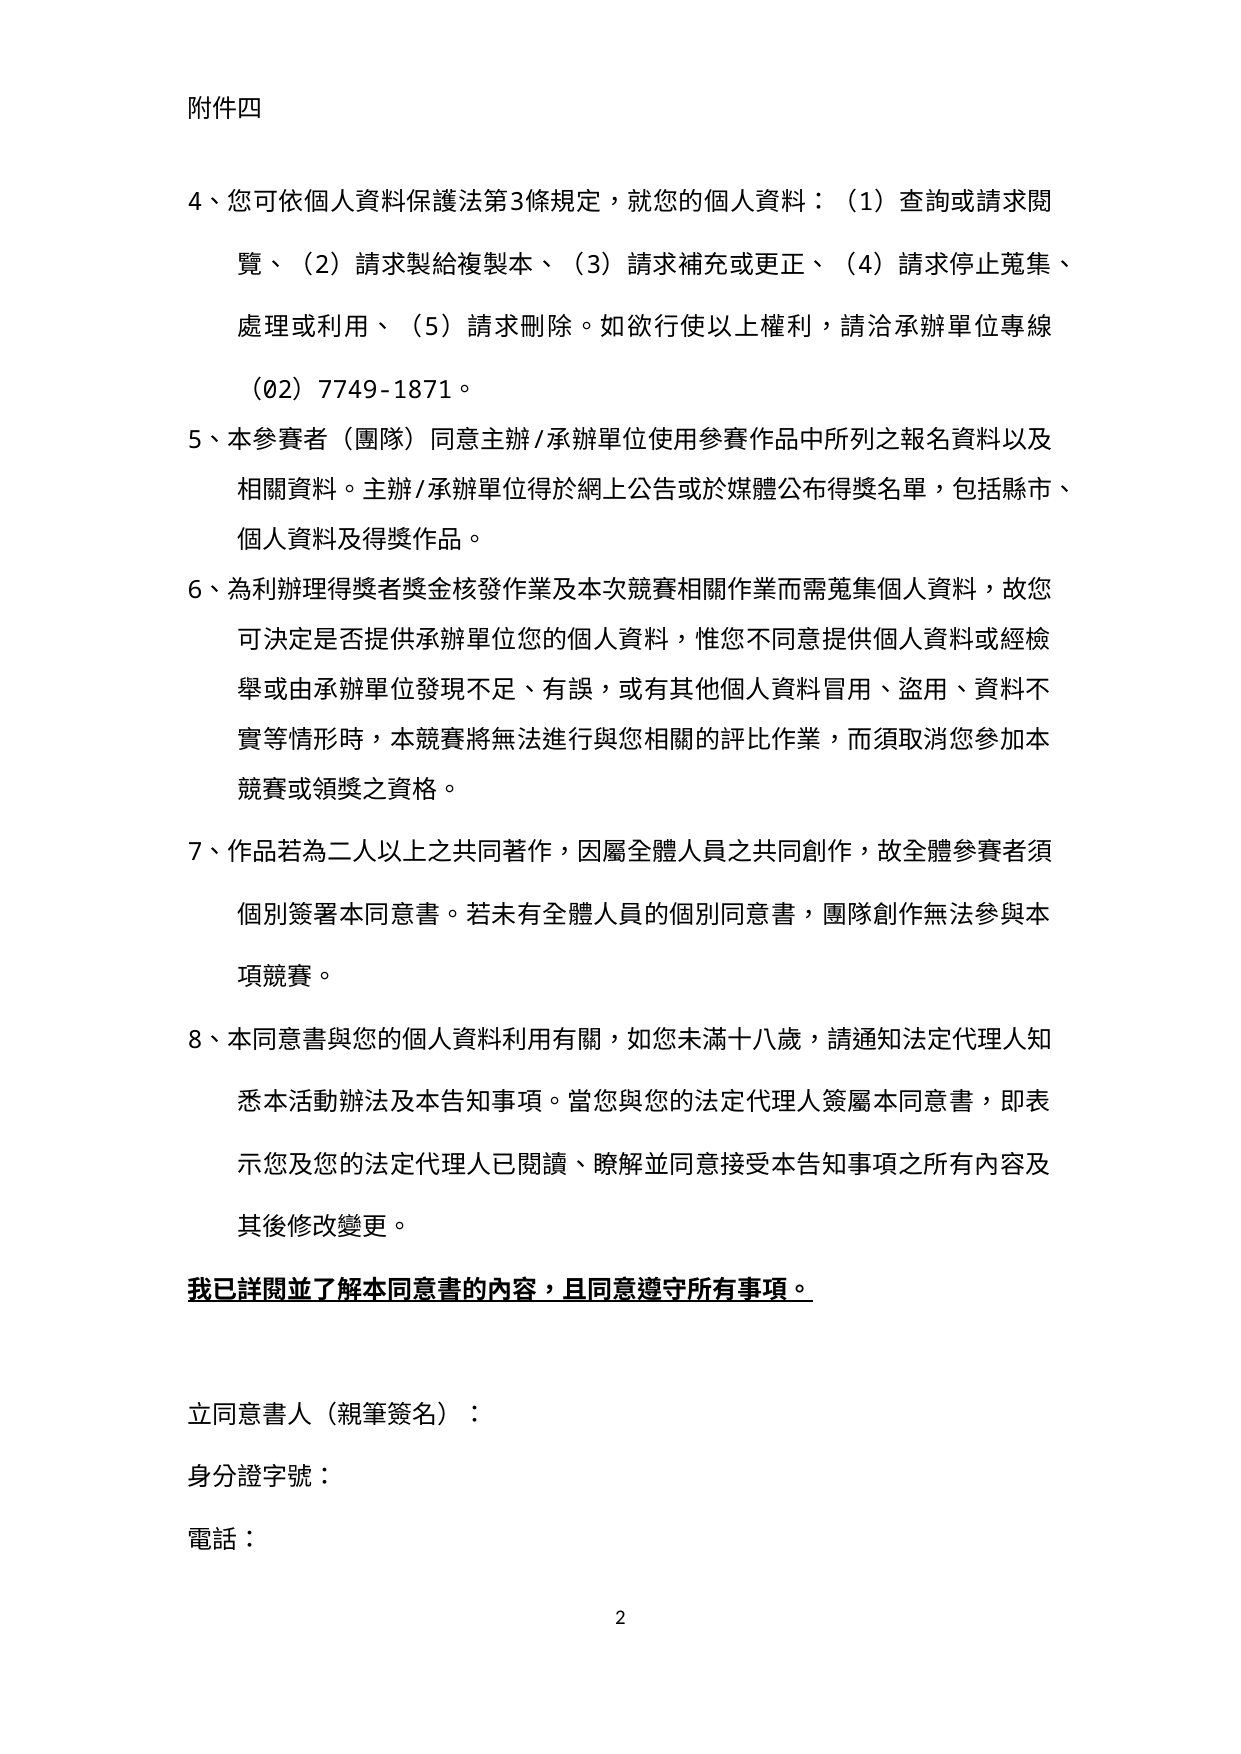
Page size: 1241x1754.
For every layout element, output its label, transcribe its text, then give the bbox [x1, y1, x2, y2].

list 作品若為二人以上之共同著作，因屬全體人員之共同創作，故全體參賽者須個別簽署本同意書。若未有全體人員的個別同意書，團隊創作無法參與本項競賽。 [187, 808, 1053, 996]
list 您可依個人資料保護法第3條規定，就您的個人資料：（1）查詢或請求閱覽、（2）請求製給複製本、（3）請求補充或更正、（4）請求停止蒐集、處理或利用、（5）請求刪除。如欲行使以上權利，請洽承辦單位專線（02）7749-1871。 [187, 158, 1053, 408]
text 電話： [187, 1496, 1053, 1558]
list 本參賽者（團隊）同意主辦/承辦單位使用參賽作品中所列之報名資料以及相關資料。主辦/承辦單位得於網上公告或於媒體公布得獎名單，包括縣市、個人資料及得獎作品。 [187, 408, 1053, 558]
text 身分證字號： [187, 1433, 1053, 1496]
list 為利辦理得獎者獎金核發作業及本次競賽相關作業而需蒐集個人資料，故您可決定是否提供承辦單位您的個人資料，惟您不同意提供個人資料或經檢舉或由承辦單位發現不足、有誤，或有其他個人資料冒用、盜用、資料不實等情形時，本競賽將無法進行與您相關的評比作業，而須取消您參加本競賽或領獎之資格。 [187, 558, 1053, 808]
list 本同意書與您的個人資料利用有關，如您未滿十八歲，請通知法定代理人知悉本活動辦法及本告知事項。當您與您的法定代理人簽屬本同意書，即表示您及您的法定代理人已閱讀、瞭解並同意接受本告知事項之所有內容及其後修改變更。 [187, 996, 1053, 1246]
text 立同意書人（親筆簽名）： [187, 1371, 1053, 1433]
text 我已詳閱並了解本同意書的內容，且同意遵守所有事項。 [187, 1246, 1053, 1308]
